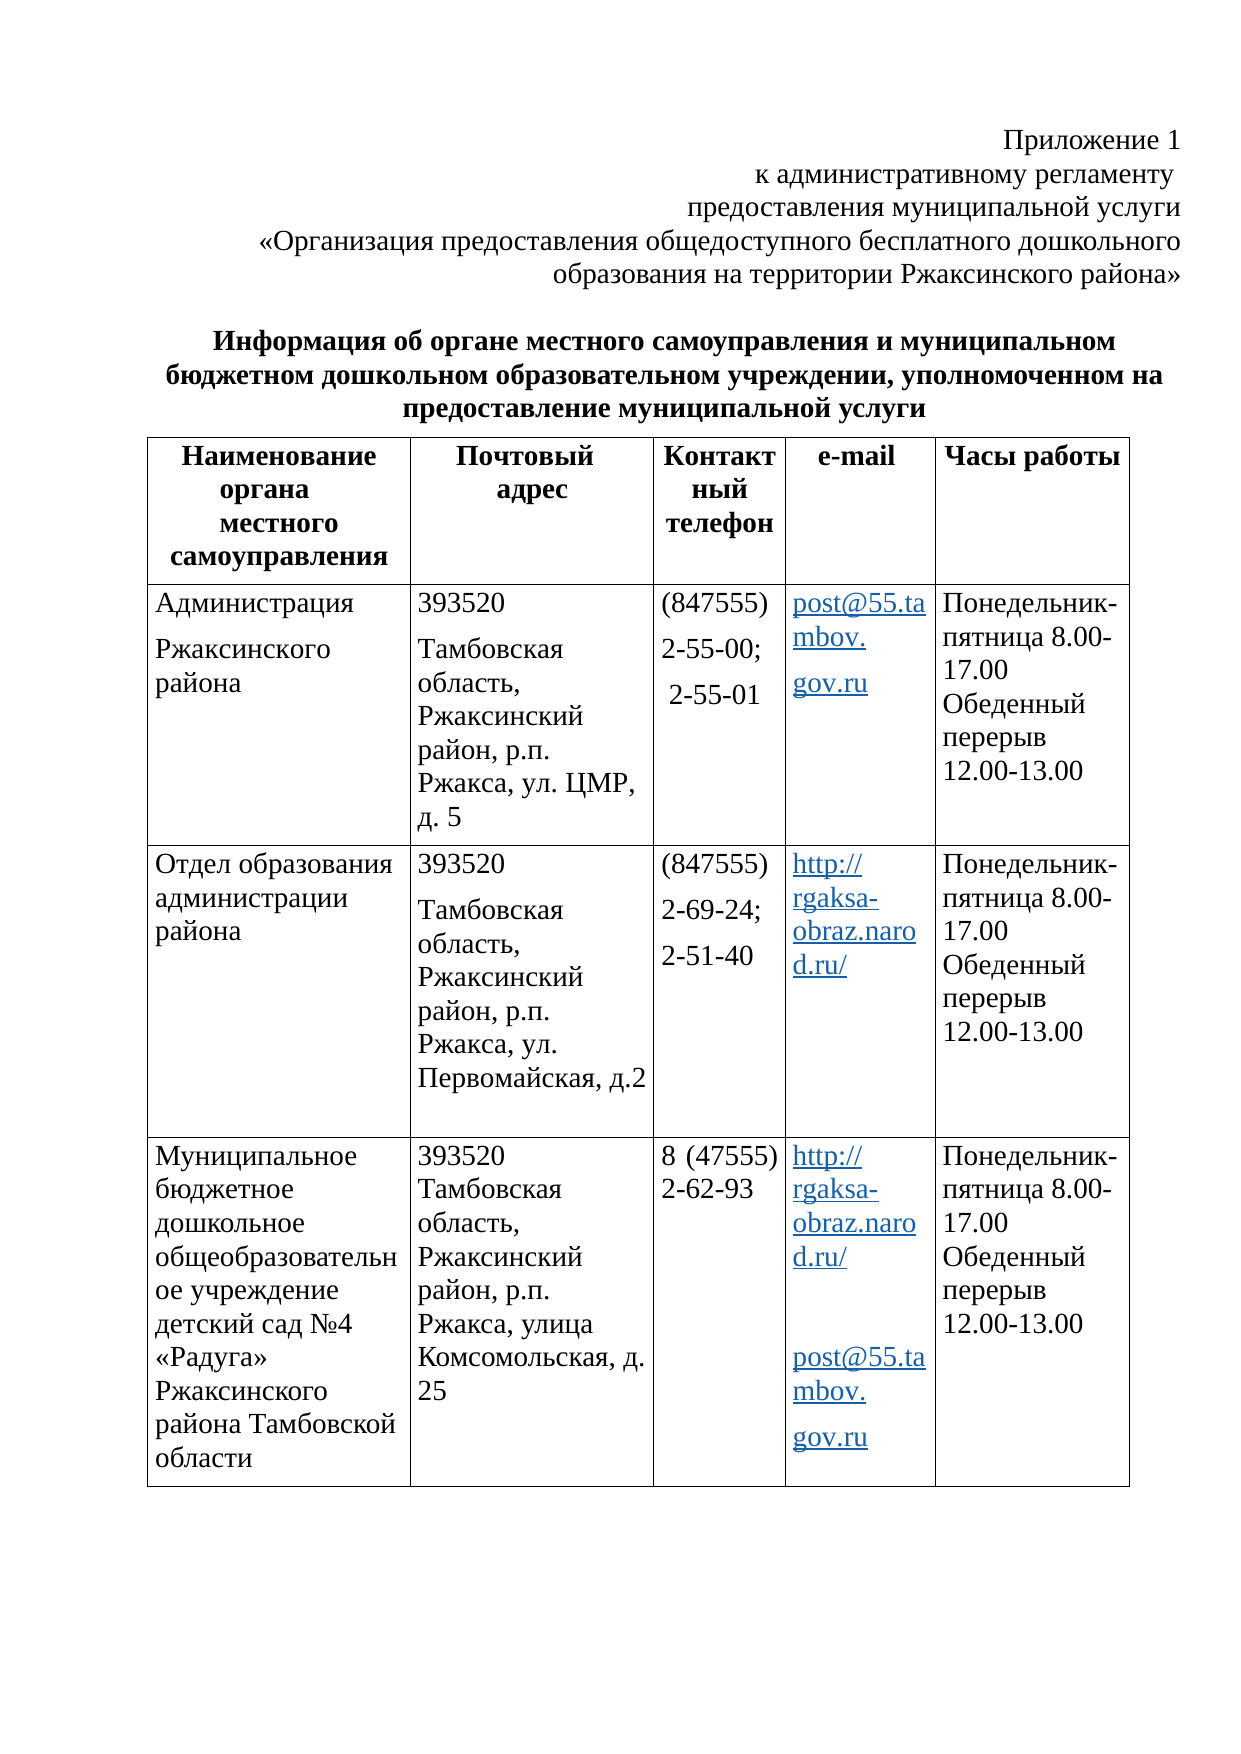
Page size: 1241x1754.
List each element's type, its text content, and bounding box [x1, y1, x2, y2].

table_cell Муниципальное бюджетное дошкольное общеобразовательное учреждение детский сад №4 «Радуга» Ржаксинского района Тамбовской области [148, 1138, 410, 1486]
table_cell Понедельник-пятница 8.00-17.00 Обеденный перерыв 12.00-13.00 [936, 846, 1129, 1137]
table_cell Понедельник-пятница 8.00-17.00 Обеденный перерыв 12.00-13.00 [936, 585, 1129, 845]
table_header e-mail [786, 438, 935, 584]
table_cell Администрация Ржаксинского района [148, 585, 410, 845]
table_cell http://rgaksa-obraz.narod.ru/ [786, 846, 935, 1137]
table_cell post@55.tambov. gov.ru [786, 585, 935, 845]
table_header Контактный телефон [654, 438, 785, 584]
table_cell (847555) 2-55-00; 2-55-01 [654, 585, 785, 845]
text Информация об органе местного самоуправления и муниципальном бюджетном дошкольном образовательном учреждении, уполномоченном на предоставление муниципальной услуги [148, 323, 1181, 424]
table_cell 393520 Тамбовская область, Ржаксинский район, р.п. Ржакса, улица Комсомольская, д. 25 [411, 1138, 653, 1486]
text «Организация предоставления общедоступного бесплатного дошкольного образования на территории Ржаксинского района» [148, 223, 1181, 290]
table_header Часы работы [936, 438, 1129, 584]
text к административному регламенту [148, 156, 1181, 189]
table_cell Отдел образования администрации района [148, 846, 410, 1137]
table_cell http://rgaksa-obraz.narod.ru/ post@55.tambov. gov.ru [786, 1138, 935, 1486]
table_cell 8 (47555) 2-62-93 [654, 1138, 785, 1486]
text Приложение 1 [148, 122, 1181, 156]
table_cell Понедельник-пятница 8.00-17.00 Обеденный перерыв 12.00-13.00 [936, 1138, 1129, 1486]
table_cell (847555) 2-69-24; 2-51-40 [654, 846, 785, 1137]
table_cell 393520 Тамбовская область, Ржаксинский район, р.п. Ржакса, ул. ЦМР, д. 5 [411, 585, 653, 845]
table_header Наименование органа местного самоуправления [148, 438, 410, 584]
table_header Почтовый адрес [411, 438, 653, 584]
table_cell 393520 Тамбовская область, Ржаксинский район, р.п. Ржакса, ул. Первомайская, д.2 [411, 846, 653, 1137]
text предоставления муниципальной услуги [148, 189, 1181, 223]
